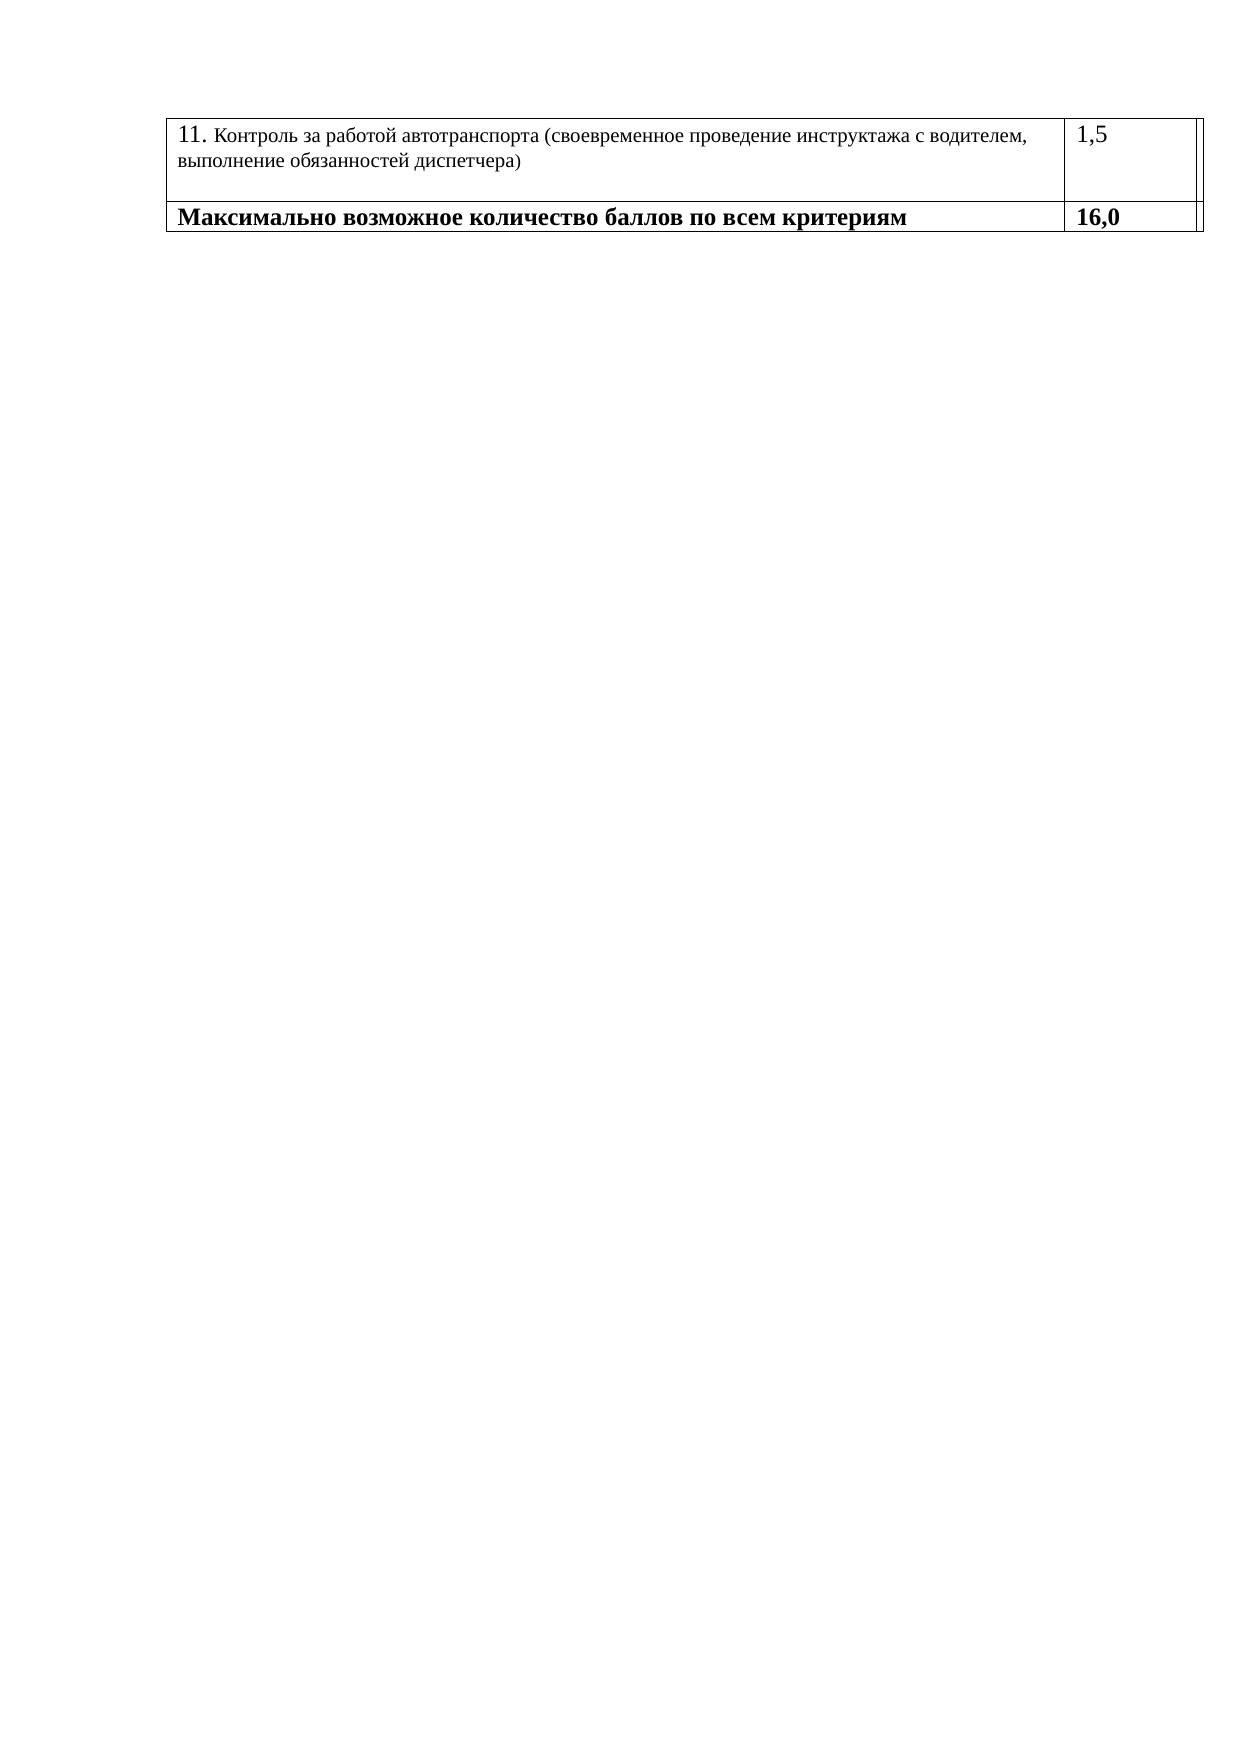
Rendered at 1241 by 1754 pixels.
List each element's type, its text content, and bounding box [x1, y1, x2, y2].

table_cell [1197, 119, 1203, 201]
table_cell Максимально возможное количество баллов по всем критериям [167, 202, 1064, 231]
table_cell [1197, 202, 1203, 231]
table_cell 16,0 [1065, 202, 1196, 231]
table_cell 1,5 [1065, 119, 1196, 201]
table_cell 11. Контроль за работой автотранспорта (своевременное проведение инструктажа с водителем, выполнение обязанностей диспетчера) [167, 119, 1064, 201]
